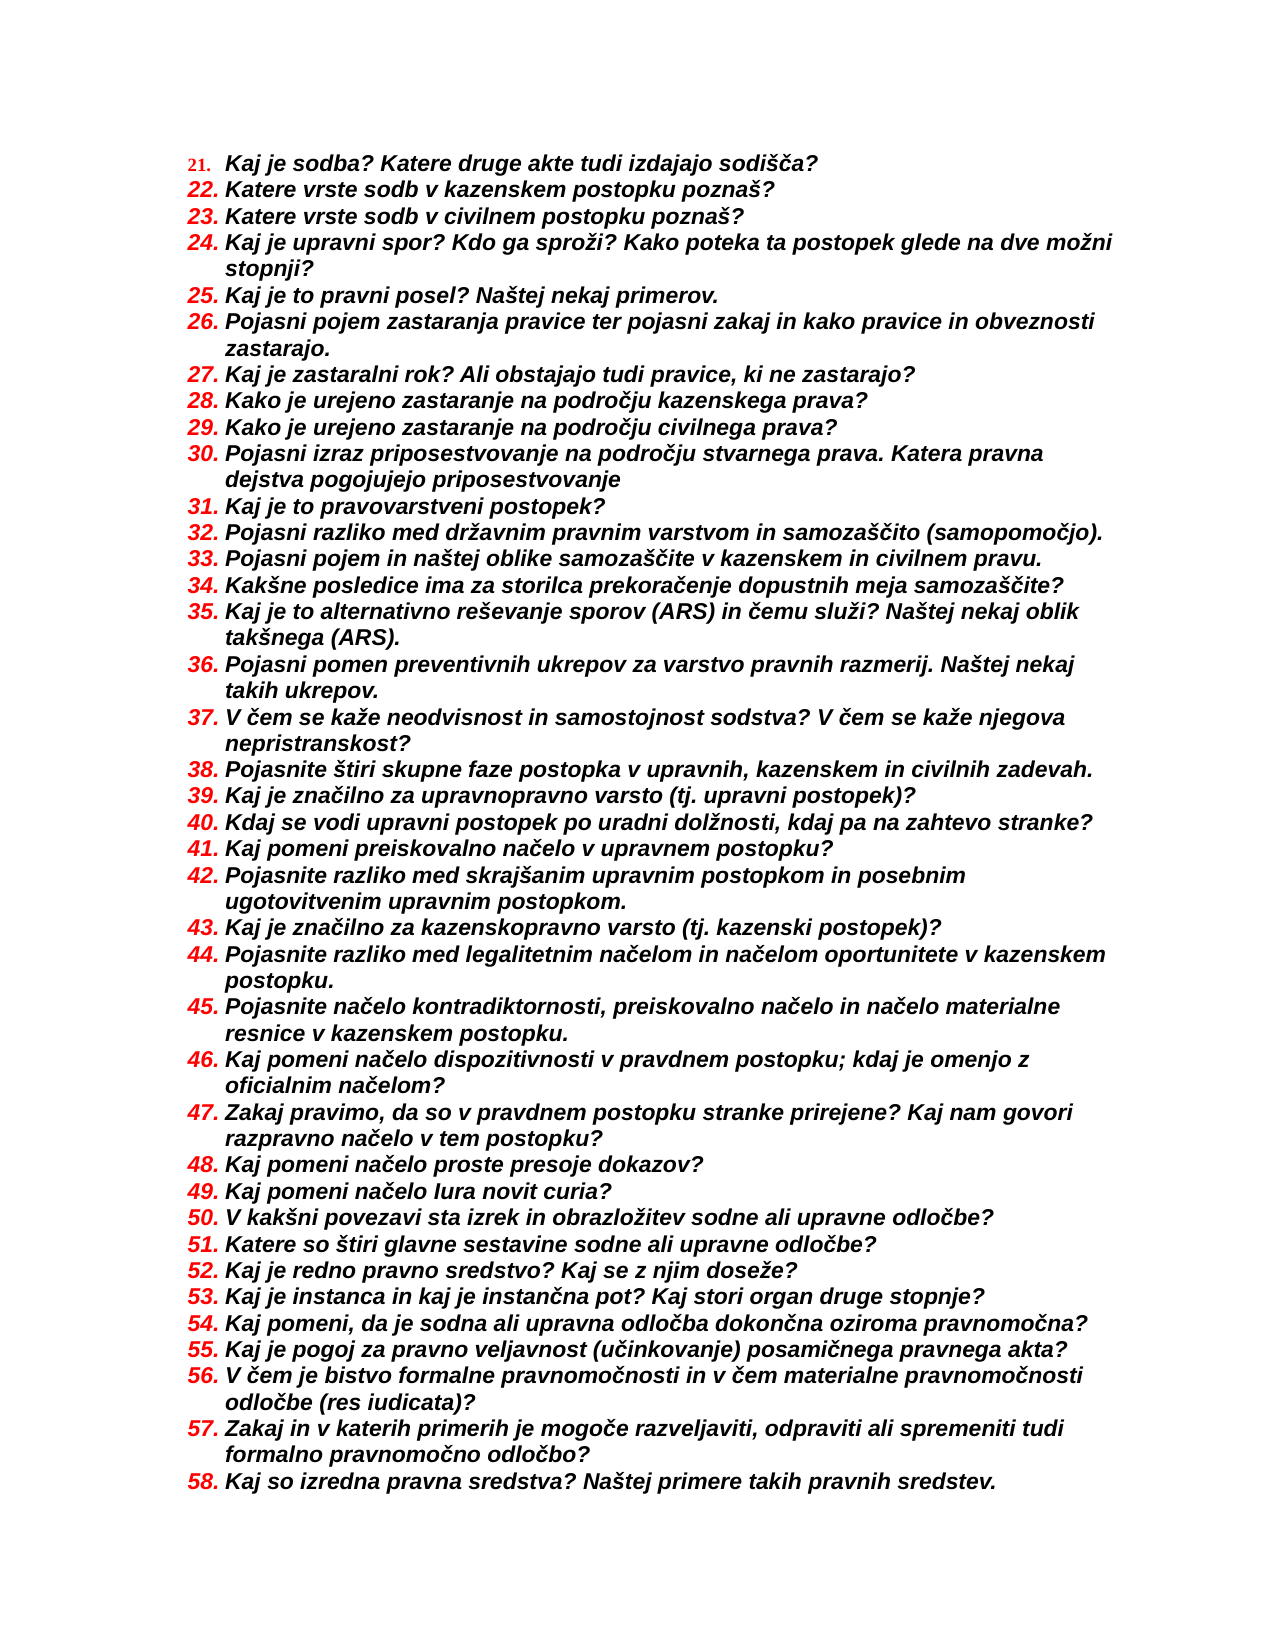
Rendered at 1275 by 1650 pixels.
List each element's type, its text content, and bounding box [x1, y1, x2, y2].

subtitle Kaj je sodba? Katere druge akte tudi izdajajo sodišča? [187, 150, 1125, 176]
subtitle Kaj je to alternativno reševanje sporov (ARS) in čemu služi? Naštej nekaj oblik takšnega (ARS). [187, 598, 1125, 651]
subtitle Kaj je to pravovarstveni postopek? [187, 493, 1125, 519]
subtitle Pojasnite razliko med legalitetnim načelom in načelom oportunitete v kazenskem postopku. [187, 941, 1125, 993]
subtitle Zakaj pravimo, da so v pravdnem postopku stranke prirejene? Kaj nam govori razpravno načelo v tem postopku? [187, 1099, 1125, 1151]
subtitle Katere vrste sodb v civilnem postopku poznaš? [187, 203, 1125, 229]
subtitle Pojasni pojem in naštej oblike samozaščite v kazenskem in civilnem pravu. [187, 545, 1125, 572]
subtitle V čem je bistvo formalne pravnomočnosti in v čem materialne pravnomočnosti odločbe (res iudicata)? [187, 1362, 1125, 1415]
subtitle Kaj je značilno za kazenskopravno varsto (tj. kazenski postopek)? [187, 914, 1125, 941]
subtitle Kaj je redno pravno sredstvo? Kaj se z njim doseže? [187, 1257, 1125, 1283]
subtitle Kaj je to pravni posel? Naštej nekaj primerov. [187, 282, 1125, 308]
subtitle Katere so štiri glavne sestavine sodne ali upravne odločbe? [187, 1231, 1125, 1257]
subtitle Kaj je pogoj za pravno veljavnost (učinkovanje) posamičnega pravnega akta? [187, 1336, 1125, 1362]
subtitle Kakšne posledice ima za storilca prekoračenje dopustnih meja samozaščite? [187, 572, 1125, 598]
subtitle V kakšni povezavi sta izrek in obrazložitev sodne ali upravne odločbe? [187, 1204, 1125, 1231]
subtitle Pojasnite razliko med skrajšanim upravnim postopkom in posebnim ugotovitvenim upravnim postopkom. [187, 862, 1125, 914]
subtitle Kaj pomeni načelo Iura novit curia? [187, 1178, 1125, 1204]
subtitle Pojasnite načelo kontradiktornosti, preiskovalno načelo in načelo materialne resnice v kazenskem postopku. [187, 993, 1125, 1046]
subtitle Kaj so izredna pravna sredstva? Naštej primere takih pravnih sredstev. [187, 1468, 1125, 1494]
subtitle Kaj je značilno za upravnopravno varsto (tj. upravni postopek)? [187, 782, 1125, 809]
subtitle Kaj je zastaralni rok? Ali obstajajo tudi pravice, ki ne zastarajo? [187, 361, 1125, 387]
subtitle Kaj pomeni, da je sodna ali upravna odločba dokončna oziroma pravnomočna? [187, 1309, 1125, 1336]
subtitle Zakaj in v katerih primerih je mogoče razveljaviti, odpraviti ali spremeniti tudi formalno pravnomočno odločbo? [187, 1415, 1125, 1468]
subtitle Kdaj se vodi upravni postopek po uradni dolžnosti, kdaj pa na zahtevo stranke? [187, 809, 1125, 835]
subtitle Kaj je upravni spor? Kdo ga sproži? Kako poteka ta postopek glede na dve možni stopnji? [187, 229, 1125, 282]
subtitle Katere vrste sodb v kazenskem postopku poznaš? [187, 176, 1125, 203]
subtitle V čem se kaže neodvisnost in samostojnost sodstva? V čem se kaže njegova nepristranskost? [187, 703, 1125, 756]
subtitle Kaj pomeni načelo proste presoje dokazov? [187, 1151, 1125, 1178]
subtitle Pojasni pojem zastaranja pravice ter pojasni zakaj in kako pravice in obveznosti zastarajo. [187, 308, 1125, 361]
subtitle Kaj pomeni načelo dispozitivnosti v pravdnem postopku; kdaj je omenjo z oficialnim načelom? [187, 1046, 1125, 1099]
subtitle Kako je urejeno zastaranje na področju civilnega prava? [187, 413, 1125, 440]
subtitle Pojasni izraz priposestvovanje na področju stvarnega prava. Katera pravna dejstva pogojujejo priposestvovanje [187, 440, 1125, 493]
subtitle Pojasni razliko med državnim pravnim varstvom in samozaščito (samopomočjo). [187, 519, 1125, 545]
subtitle Kako je urejeno zastaranje na področju kazenskega prava? [187, 387, 1125, 413]
subtitle Kaj pomeni preiskovalno načelo v upravnem postopku? [187, 835, 1125, 862]
subtitle Kaj je instanca in kaj je instančna pot? Kaj stori organ druge stopnje? [187, 1283, 1125, 1309]
subtitle Pojasni pomen preventivnih ukrepov za varstvo pravnih razmerij. Naštej nekaj takih ukrepov. [187, 651, 1125, 703]
subtitle Pojasnite štiri skupne faze postopka v upravnih, kazenskem in civilnih zadevah. [187, 756, 1125, 782]
